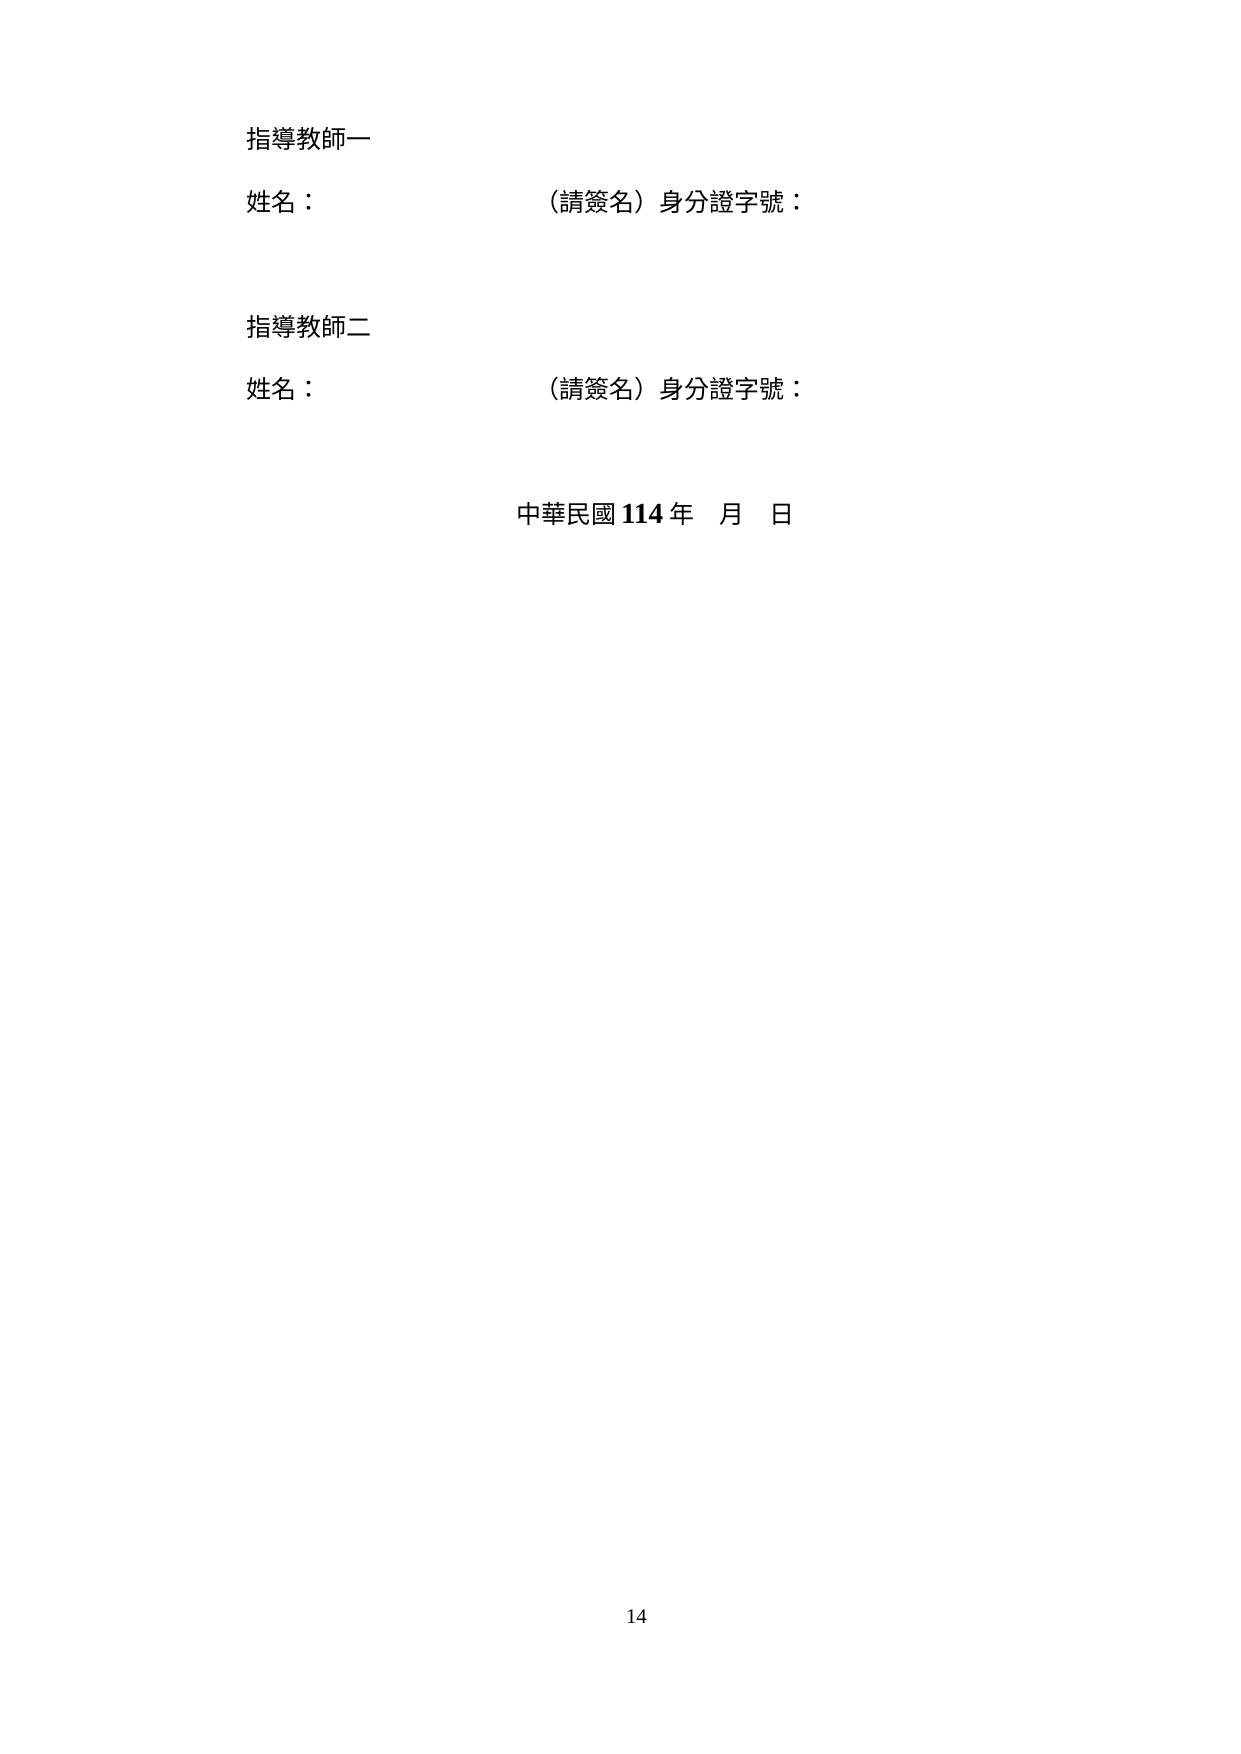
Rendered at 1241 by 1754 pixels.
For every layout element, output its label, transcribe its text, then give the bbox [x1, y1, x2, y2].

text 指導教師二 [246, 284, 1122, 346]
text 姓名： （請簽名）身分證字號： [246, 346, 1122, 409]
text 姓名： （請簽名）身分證字號： [246, 159, 1122, 221]
text 中華民國114年 月 日 [187, 471, 1122, 534]
text 指導教師一 [246, 96, 1122, 159]
